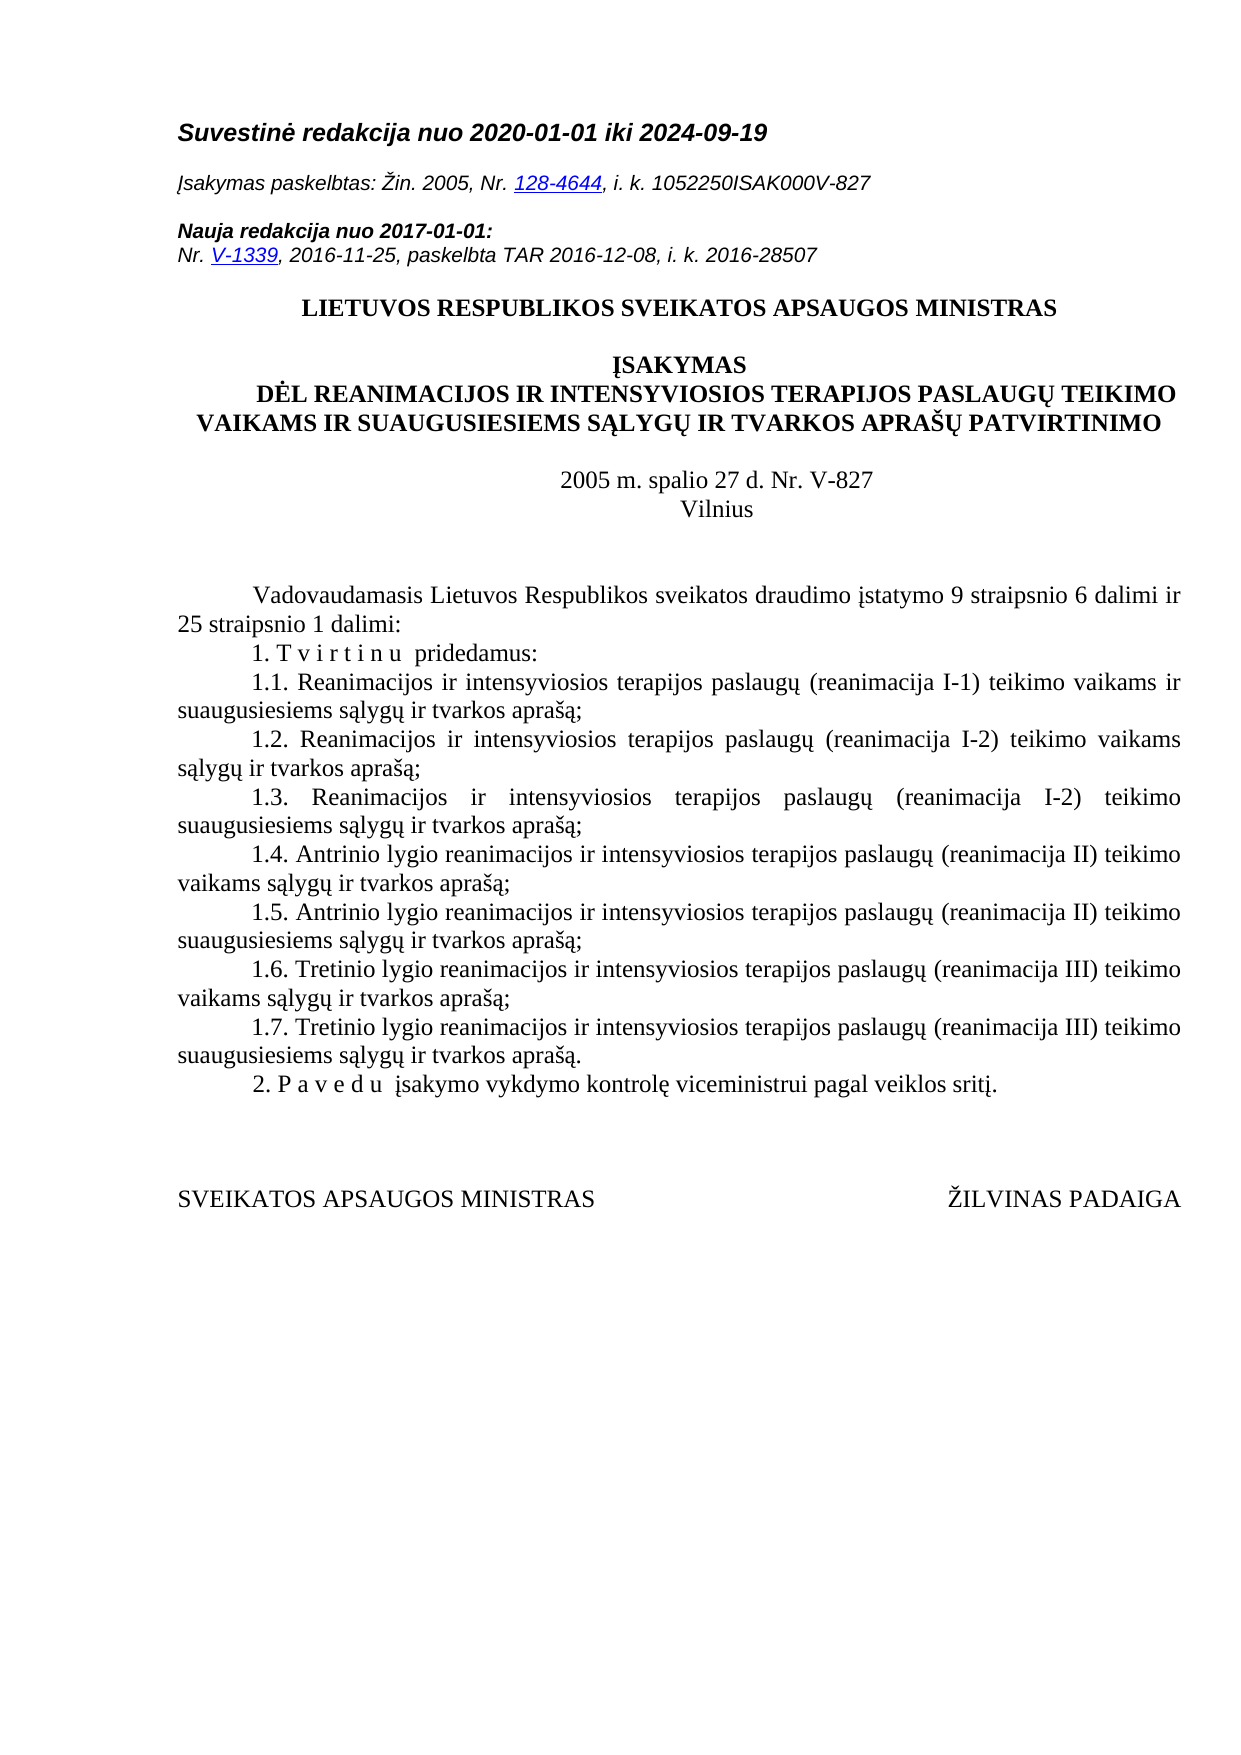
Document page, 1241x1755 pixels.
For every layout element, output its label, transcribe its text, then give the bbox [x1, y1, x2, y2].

text Nauja redakcija nuo 2017-01-01: [177, 219, 1181, 243]
text Vadovaudamasis Lietuvos Respublikos sveikatos draudimo įstatymo 9 straipsnio 6 dalimi ir 25 straipsnio 1 dalimi: [177, 581, 1181, 638]
text Suvestinė redakcija nuo 2020-01-01 iki 2024-09-19 [177, 118, 1181, 147]
text 1.7. Tretinio lygio reanimacijos ir intensyviosios terapijos paslaugų (reanimacija III) teikimo suaugusiesiems sąlygų ir tvarkos aprašą. [177, 1012, 1181, 1069]
text 1.1. Reanimacijos ir intensyviosios terapijos paslaugų (reanimacija I-1) teikimo vaikams ir suaugusiesiems sąlygų ir tvarkos aprašą; [177, 667, 1181, 724]
text įsakymas [177, 351, 1181, 379]
text LIETUVOS RESPUBLIKOS SVEIKATOS APSAUGOS ministras [177, 293, 1181, 322]
text 2. P a v e d u įsakymo vykdymo kontrolę viceministrui pagal veiklos sritį. [177, 1069, 1181, 1098]
text 1.5. Antrinio lygio reanimacijos ir intensyviosios terapijos paslaugų (reanimacija II) teikimo suaugusiesiems sąlygų ir tvarkos aprašą; [177, 897, 1181, 954]
text DĖL REANIMACIJOS IR INTENSYVIOSIOS TERAPIJOS PASLAUGŲ TEIKIMO VAIKAMS IR SUAUGUSIESIEMS SĄLYGŲ IR TVARKOS APRAŠŲ PATVIRTINIMO [177, 379, 1181, 437]
text 1. Tvirtinu pridedamus: [177, 638, 1181, 667]
text Įsakymas paskelbtas: Žin. 2005, Nr. 128-4644, i. k. 1052250ISAK000V-827 [177, 171, 1181, 195]
text 2005 m. spalio 27 d. Nr. V-827 [177, 466, 1181, 494]
text Nr. V-1339, 2016-11-25, paskelbta TAR 2016-12-08, i. k. 2016-28507 [177, 243, 1181, 267]
text Vilnius [177, 494, 1181, 523]
text 1.4. Antrinio lygio reanimacijos ir intensyviosios terapijos paslaugų (reanimacija II) teikimo vaikams sąlygų ir tvarkos aprašą; [177, 839, 1181, 897]
text 1.6. Tretinio lygio reanimacijos ir intensyviosios terapijos paslaugų (reanimacija III) teikimo vaikams sąlygų ir tvarkos aprašą; [177, 954, 1181, 1012]
text 1.3. Reanimacijos ir intensyviosios terapijos paslaugų (reanimacija I-2) teikimo suaugusiesiems sąlygų ir tvarkos aprašą; [177, 782, 1181, 839]
text 1.2. Reanimacijos ir intensyviosios terapijos paslaugų (reanimacija I-2) teikimo vaikams sąlygų ir tvarkos aprašą; [177, 724, 1181, 782]
text SVEIKATOS APSAUGOS MINISTRAS ŽILVINAS PADAIGA [177, 1184, 1181, 1213]
